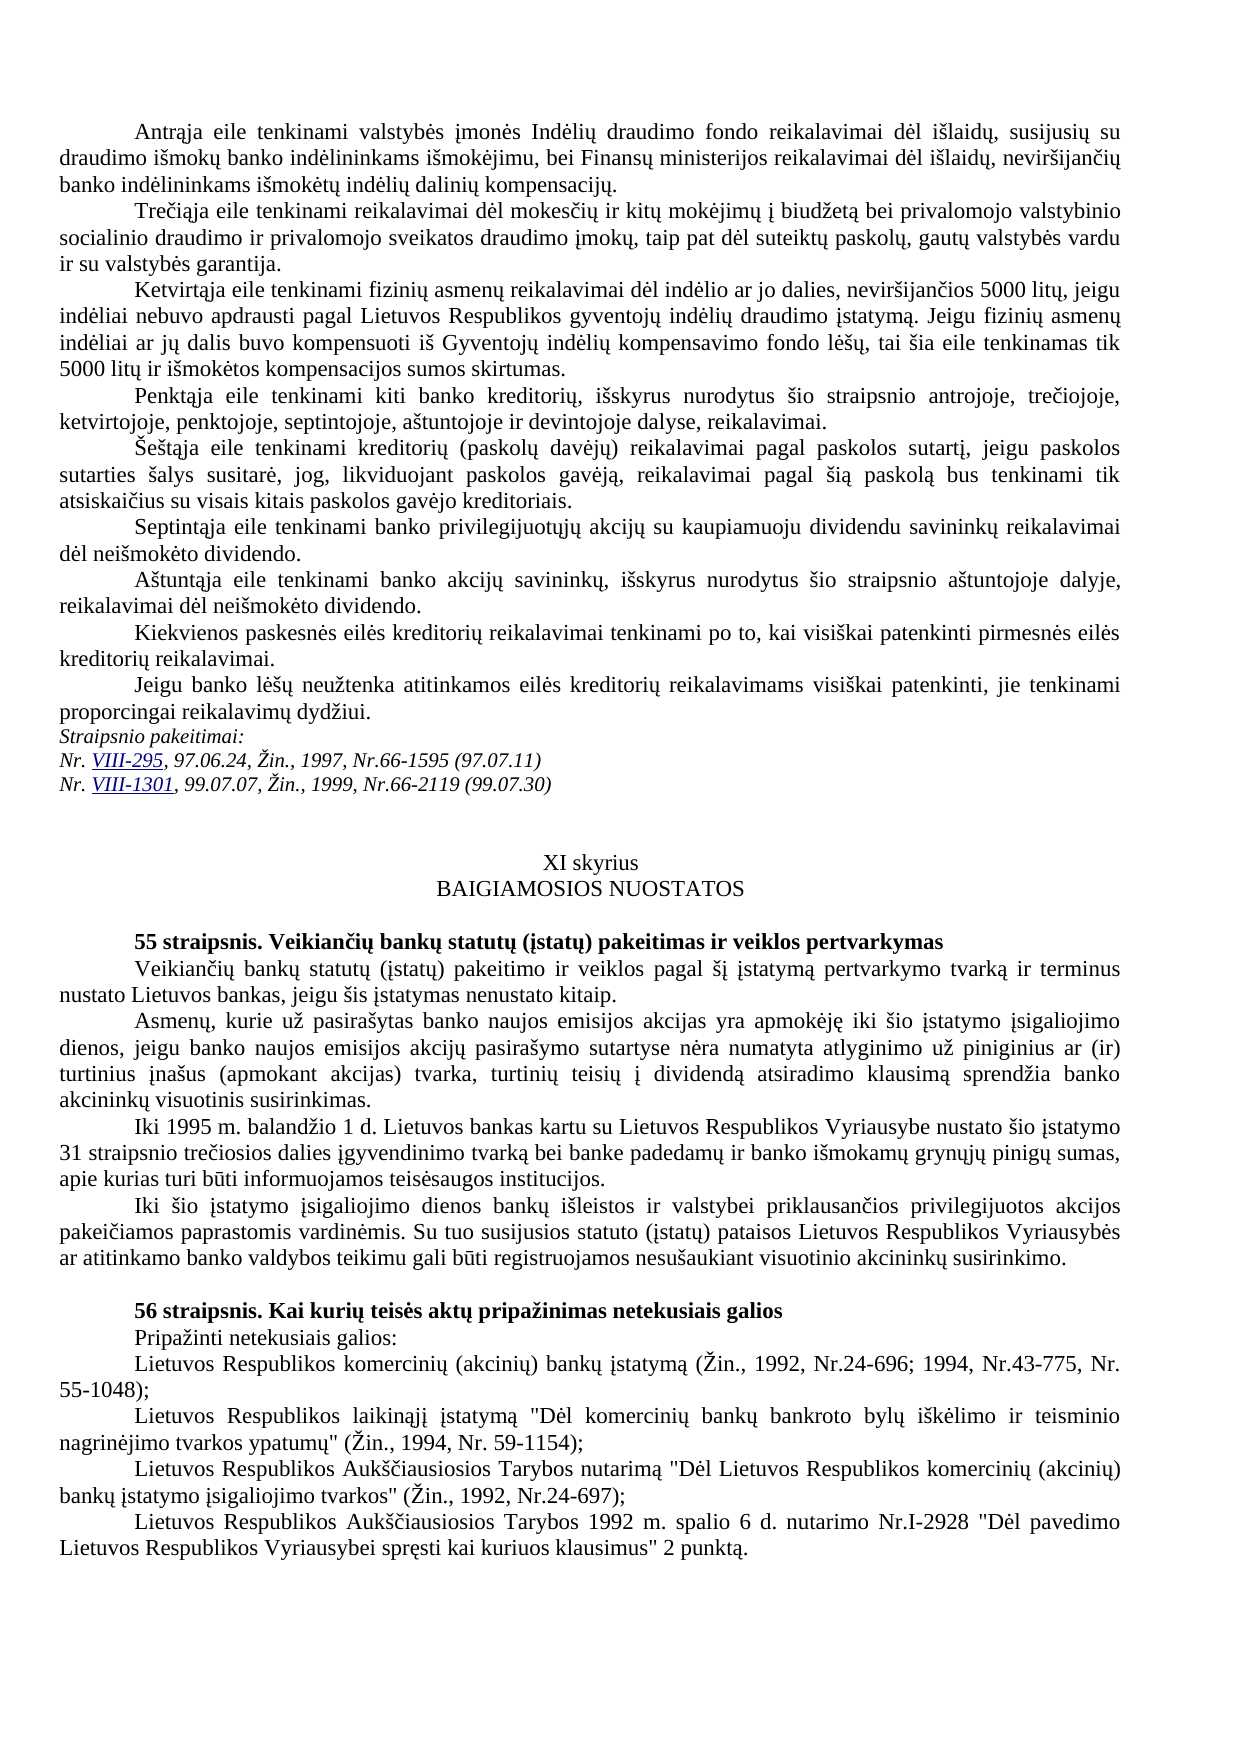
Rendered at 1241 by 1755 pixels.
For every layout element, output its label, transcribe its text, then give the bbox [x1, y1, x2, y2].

text Penktąja eile tenkinami kiti banko kreditorių, išskyrus nurodytus šio straipsnio antrojoje, trečiojoje, ketvirtojoje, penktojoje, septintojoje, aštuntojoje ir devintojoje dalyse, reikalavimai. [59, 382, 1122, 434]
text Lietuvos Respublikos laikinąjį įstatymą "Dėl komercinių bankų bankroto bylų iškėlimo ir teisminio nagrinėjimo tvarkos ypatumų" (Žin., 1994, Nr. 59-1154); [59, 1403, 1122, 1455]
text Iki šio įstatymo įsigaliojimo dienos bankų išleistos ir valstybei priklausančios privilegijuotos akcijos pakeičiamos paprastomis vardinėmis. Su tuo susijusios statuto (įstatų) pataisos Lietuvos Respublikos Vyriausybės ar atitinkamo banko valdybos teikimu gali būti registruojamos nesušaukiant visuotinio akcininkų susirinkimo. [59, 1192, 1122, 1271]
text Iki 1995 m. balandžio 1 d. Lietuvos bankas kartu su Lietuvos Respublikos Vyriausybe nustato šio įstatymo 31 straipsnio trečiosios dalies įgyvendinimo tvarką bei banke padedamų ir banko išmokamų grynųjų pinigų sumas, apie kurias turi būti informuojamos teisėsaugos institucijos. [59, 1113, 1122, 1192]
text Veikiančių bankų statutų (įstatų) pakeitimo ir veiklos pagal šį įstatymą pertvarkymo tvarką ir terminus nustato Lietuvos bankas, jeigu šis įstatymas nenustato kitaip. [59, 954, 1122, 1007]
text Lietuvos Respublikos Aukščiausiosios Tarybos nutarimą "Dėl Lietuvos Respublikos komercinių (akcinių) bankų įstatymo įsigaliojimo tvarkos" (Žin., 1992, Nr.24-697); [59, 1455, 1122, 1508]
text Lietuvos Respublikos komercinių (akcinių) bankų įstatymą (Žin., 1992, Nr.24-696; 1994, Nr.43-775, Nr. 55-1048); [59, 1350, 1122, 1403]
text Nr. VIII-1301, 99.07.07, Žin., 1999, Nr.66-2119 (99.07.30) [59, 772, 1122, 796]
text 55 straipsnis. Veikiančių bankų statutų (įstatų) pakeitimas ir veiklos pertvarkymas [59, 928, 1122, 954]
text 56 straipsnis. Kai kurių teisės aktų pripažinimas netekusiais galios [59, 1297, 1122, 1323]
text Nr. VIII-295, 97.06.24, Žin., 1997, Nr.66-1595 (97.07.11) [59, 748, 1122, 772]
text XI skyrius [59, 849, 1122, 876]
text Asmenų, kurie už pasirašytas banko naujos emisijos akcijas yra apmokėję iki šio įstatymo įsigaliojimo dienos, jeigu banko naujos emisijos akcijų pasirašymo sutartyse nėra numatyta atlyginimo už piniginius ar (ir) turtinius įnašus (apmokant akcijas) tvarka, turtinių teisių į dividendą atsiradimo klausimą sprendžia banko akcininkų visuotinis susirinkimas. [59, 1007, 1122, 1113]
text Trečiąja eile tenkinami reikalavimai dėl mokesčių ir kitų mokėjimų į biudžetą bei privalomojo valstybinio socialinio draudimo ir privalomojo sveikatos draudimo įmokų, taip pat dėl suteiktų paskolų, gautų valstybės vardu ir su valstybės garantija. [59, 197, 1122, 276]
text Aštuntąja eile tenkinami banko akcijų savininkų, išskyrus nurodytus šio straipsnio aštuntojoje dalyje, reikalavimai dėl neišmokėto dividendo. [59, 566, 1122, 619]
text Lietuvos Respublikos Aukščiausiosios Tarybos 1992 m. spalio 6 d. nutarimo Nr.I-2928 "Dėl pavedimo Lietuvos Respublikos Vyriausybei spręsti kai kuriuos klausimus" 2 punktą. [59, 1508, 1122, 1561]
text Ketvirtąja eile tenkinami fizinių asmenų reikalavimai dėl indėlio ar jo dalies, neviršijančios 5000 litų, jeigu indėliai nebuvo apdrausti pagal Lietuvos Respublikos gyventojų indėlių draudimo įstatymą. Jeigu fizinių asmenų indėliai ar jų dalis buvo kompensuoti iš Gyventojų indėlių kompensavimo fondo lėšų, tai šia eile tenkinamas tik 5000 litų ir išmokėtos kompensacijos sumos skirtumas. [59, 276, 1122, 382]
text BAIGIAMOSIOS NUOSTATOS [59, 876, 1122, 902]
text Kiekvienos paskesnės eilės kreditorių reikalavimai tenkinami po to, kai visiškai patenkinti pirmesnės eilės kreditorių reikalavimai. [59, 619, 1122, 672]
text Šeštąja eile tenkinami kreditorių (paskolų davėjų) reikalavimai pagal paskolos sutartį, jeigu paskolos sutarties šalys susitarė, jog, likviduojant paskolos gavėją, reikalavimai pagal šią paskolą bus tenkinami tik atsiskaičius su visais kitais paskolos gavėjo kreditoriais. [59, 434, 1122, 513]
text Pripažinti netekusiais galios: [59, 1323, 1122, 1350]
text Straipsnio pakeitimai: [59, 724, 1122, 748]
text Jeigu banko lėšų neužtenka atitinkamos eilės kreditorių reikalavimams visiškai patenkinti, jie tenkinami proporcingai reikalavimų dydžiui. [59, 672, 1122, 724]
text Septintąja eile tenkinami banko privilegijuotųjų akcijų su kaupiamuoju dividendu savininkų reikalavimai dėl neišmokėto dividendo. [59, 513, 1122, 566]
text Antrąja eile tenkinami valstybės įmonės Indėlių draudimo fondo reikalavimai dėl išlaidų, susijusių su draudimo išmokų banko indėlininkams išmokėjimu, bei Finansų ministerijos reikalavimai dėl išlaidų, neviršijančių banko indėlininkams išmokėtų indėlių dalinių kompensacijų. [59, 118, 1122, 197]
